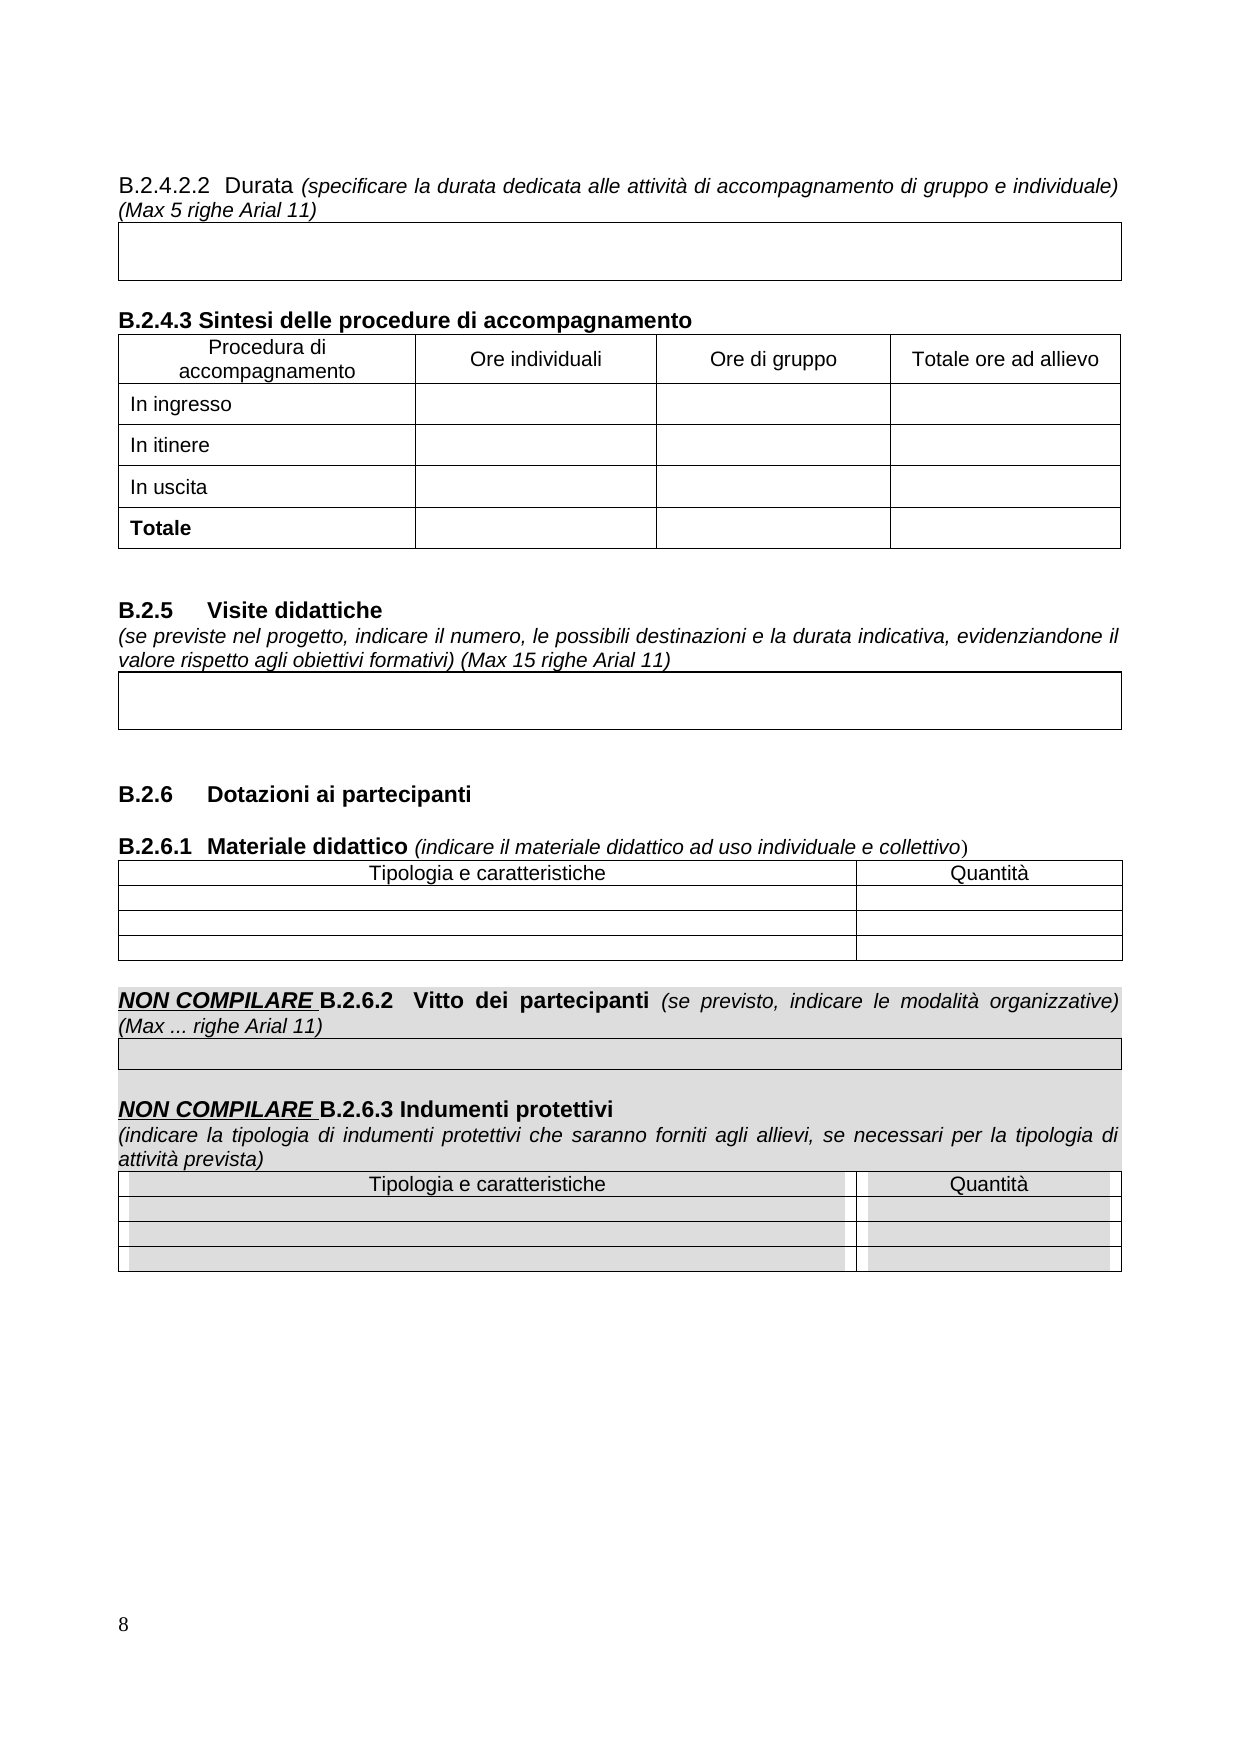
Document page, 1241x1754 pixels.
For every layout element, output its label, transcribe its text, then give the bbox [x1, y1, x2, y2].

text B.2.5 Visite didattiche [118, 597, 1122, 623]
table_cell [857, 1197, 868, 1221]
table_cell [891, 508, 1120, 548]
text B.2.4.2.2 Durata (specificare la durata dedicata alle attività di accompagnamento di gruppo e individuale) (Max 5 righe Arial 11) [118, 172, 1122, 222]
table_cell [857, 911, 1122, 935]
table_cell [416, 425, 656, 465]
table_cell [1110, 1247, 1121, 1271]
table_cell [416, 508, 656, 548]
table_cell [119, 1247, 129, 1271]
table_cell [657, 384, 890, 424]
table_header Quantità [857, 1172, 868, 1196]
table_header Tipologia e caratteristiche [119, 861, 856, 885]
table_cell [845, 1222, 856, 1246]
text NON COMPILARE B.2.6.3 Indumenti protettivi [118, 1096, 1122, 1123]
table_cell [845, 1197, 856, 1221]
table_cell [657, 508, 890, 548]
table_cell [857, 1222, 868, 1246]
table_cell [657, 425, 890, 465]
table_cell [119, 886, 856, 910]
table_cell [1110, 1222, 1121, 1246]
table_header Ore individuali [416, 335, 656, 383]
table_cell [119, 1222, 129, 1246]
table_cell [119, 936, 856, 960]
table_cell Totale [119, 508, 415, 548]
text B.2.6 Dotazioni ai partecipanti [118, 781, 1122, 807]
table_header Quantità [1110, 1172, 1121, 1196]
table_cell [891, 425, 1120, 465]
table_cell [416, 384, 656, 424]
text (se previste nel progetto, indicare il numero, le possibili destinazioni e la durata indicativa, evidenziandone il valore rispetto agli obiettivi formativi) (Max 15 righe Arial 11) [118, 623, 1122, 671]
table_cell [119, 1197, 129, 1221]
table_cell In ingresso [119, 384, 415, 424]
table_cell [891, 466, 1120, 507]
table_cell [119, 911, 856, 935]
table_header Totale ore ad allievo [891, 335, 1120, 383]
table_cell [857, 936, 1122, 960]
text (indicare la tipologia di indumenti protettivi che saranno forniti agli allievi, se necessari per la tipologia di attività prevista) [118, 1123, 1122, 1171]
table_cell [416, 466, 656, 507]
table_header Ore di gruppo [657, 335, 890, 383]
table_header Quantità [857, 861, 1122, 885]
table_cell In uscita [119, 466, 415, 507]
text B.2.4.3 Sintesi delle procedure di accompagnamento [118, 307, 1122, 334]
table_cell [845, 1247, 856, 1271]
table_cell [657, 466, 890, 507]
table_cell [1110, 1197, 1121, 1221]
table_cell In itinere [119, 425, 415, 465]
table_cell [891, 384, 1120, 424]
text B.2.6.1 Materiale didattico (indicare il materiale didattico ad uso individuale e collettivo) [118, 833, 1122, 860]
table_cell [857, 886, 1122, 910]
table_header Procedura di accompagnamento [119, 335, 415, 383]
text NON COMPILARE B.2.6.2 Vitto dei partecipanti (se previsto, indicare le modalità organizzative) (Max ... righe Arial 11) [118, 987, 1122, 1037]
table_cell [857, 1247, 868, 1271]
